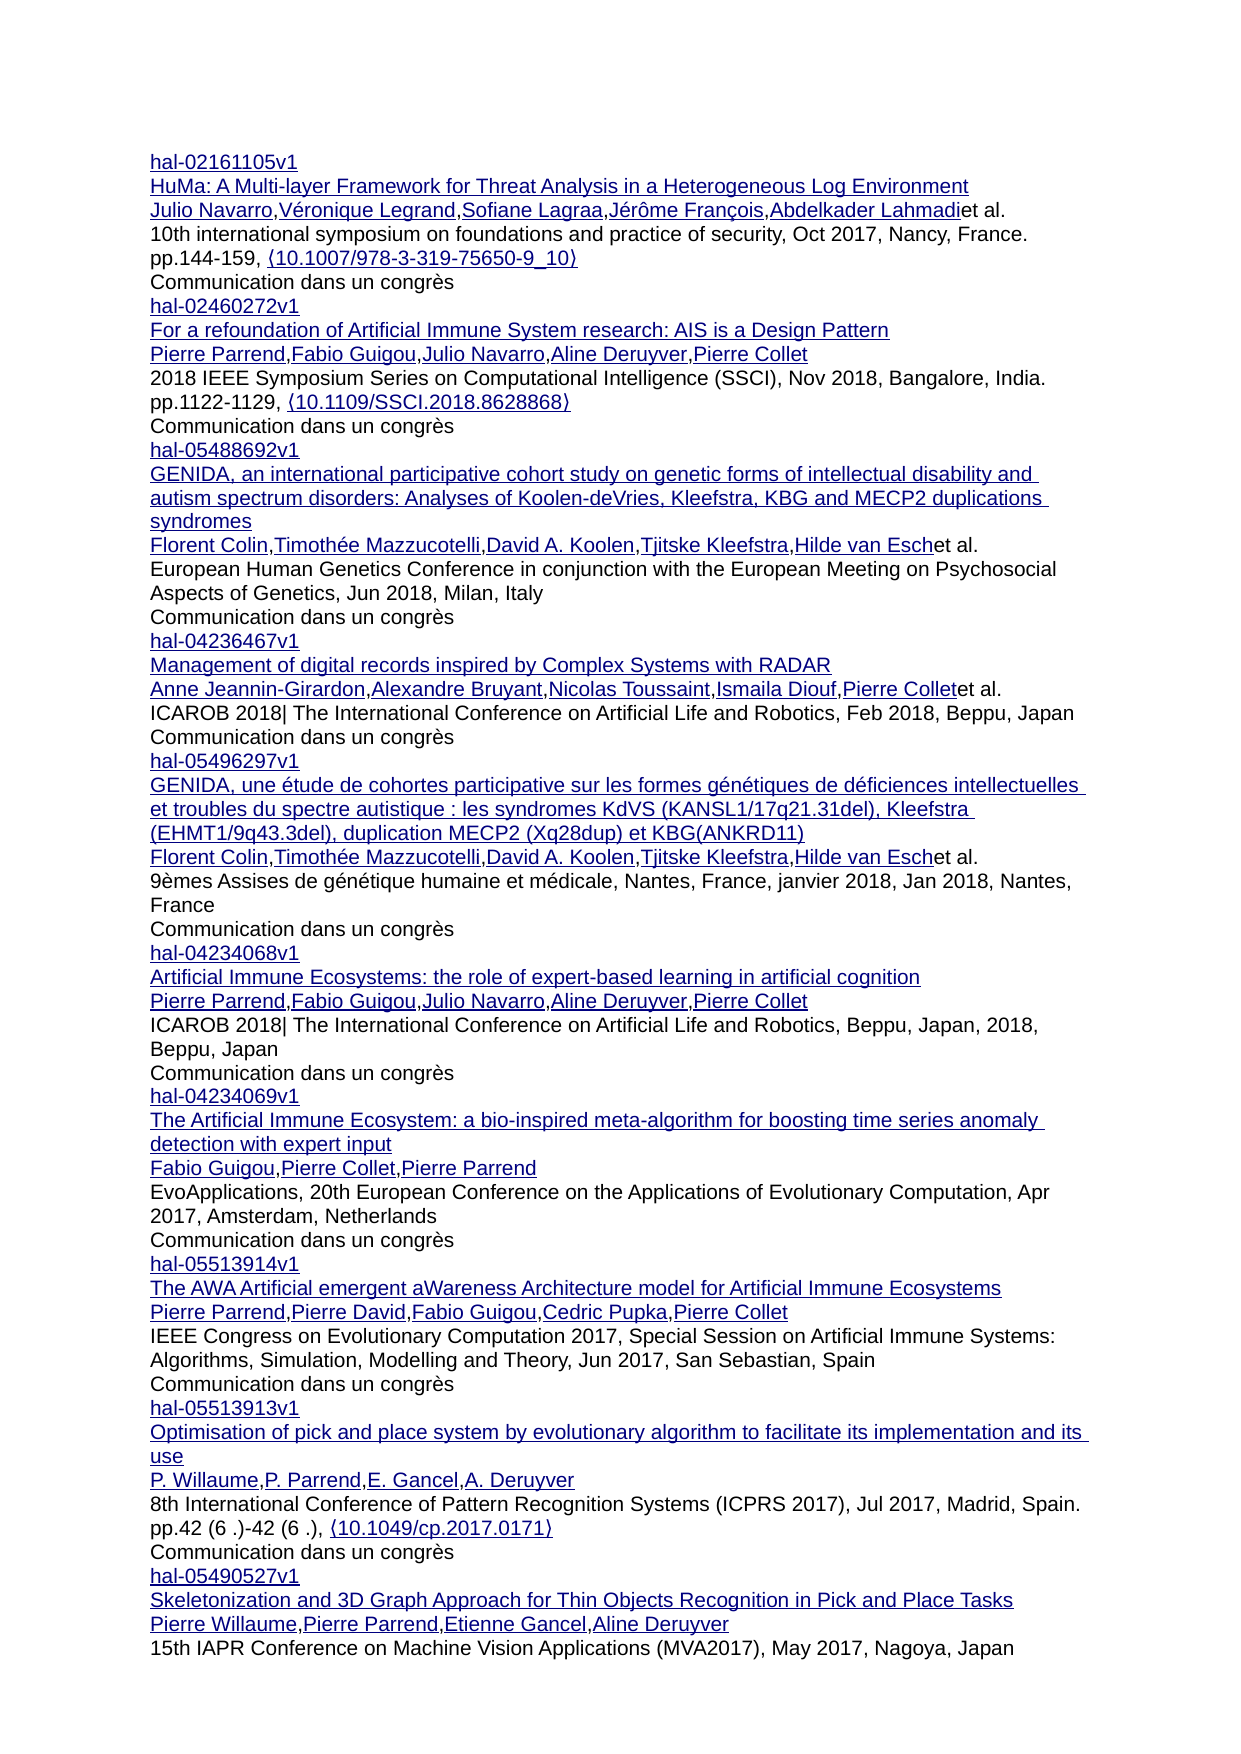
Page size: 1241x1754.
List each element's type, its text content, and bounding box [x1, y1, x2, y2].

table_cell The AWA Artificial emergent aWareness Architecture model for Artificial Immune Ecosystems Pierre Parrend,Pierre David,Fabio Guigou,Cedric Pupka,Pierre Collet IEEE Congress on Evolutionary Computation 2017, Special Session on Artificial Immune Systems: Algorithms, Simulation, Modelling and Theory, Jun 2017, San Sebastian, Spain Communication dans un congrès hal-05513913v1 [150, 1276, 1090, 1420]
table_cell GENIDA, an international participative cohort study on genetic forms of intellectual disability and autism spectrum disorders: Analyses of Koolen-deVries, Kleefstra, KBG and MECP2 duplications syndromes Florent Colin,Timothée Mazzucotelli,David A. Koolen,Tjitske Kleefstra,Hilde van Eschet al. European Human Genetics Conference in conjunction with the European Meeting on Psychosocial Aspects of Genetics, Jun 2018, Milan, Italy Communication dans un congrès hal-04236467v1 [150, 461, 1090, 653]
table_cell GENIDA, une étude de cohortes participative sur les formes génétiques de déficiences intellectuelles et troubles du spectre autistique : les syndromes KdVS (KANSL1/17q21.31del), Kleefstra (EHMT1/9q43.3del), duplication MECP2 (Xq28dup) et KBG(ANKRD11) Florent Colin,Timothée Mazzucotelli,David A. Koolen,Tjitske Kleefstra,Hilde van Eschet al. 9èmes Assises de génétique humaine et médicale, Nantes, France, janvier 2018, Jan 2018, Nantes, France Communication dans un congrès hal-04234068v1 [150, 773, 1090, 964]
table_cell For a refoundation of Artificial Immune System research: AIS is a Design Pattern Pierre Parrend,Fabio Guigou,Julio Navarro,Aline Deruyver,Pierre Collet 2018 IEEE Symposium Series on Computational Intelligence (SSCI), Nov 2018, Bangalore, India. pp.1122-1129, ⟨10.1109/SSCI.2018.8628868⟩ Communication dans un congrès hal-05488692v1 [150, 318, 1090, 461]
table_cell Optimisation of pick and place system by evolutionary algorithm to facilitate its implementation and its use P. Willaume,P. Parrend,E. Gancel,A. Deruyver 8th International Conference of Pattern Recognition Systems (ICPRS 2017), Jul 2017, Madrid, Spain. pp.42 (6 .)-42 (6 .), ⟨10.1049/cp.2017.0171⟩ Communication dans un congrès hal-05490527v1 [150, 1420, 1090, 1587]
table_cell Management of digital records inspired by Complex Systems with RADAR Anne Jeannin-Girardon,Alexandre Bruyant,Nicolas Toussaint,Ismaila Diouf,Pierre Colletet al. ICAROB 2018| The International Conference on Artificial Life and Robotics, Feb 2018, Beppu, Japan Communication dans un congrès hal-05496297v1 [150, 653, 1090, 773]
table_cell hal-02161105v1 [150, 150, 1090, 174]
table_cell Skeletonization and 3D Graph Approach for Thin Objects Recognition in Pick and Place Tasks Pierre Willaume,Pierre Parrend,Etienne Gancel,Aline Deruyver 15th IAPR Conference on Machine Vision Applications (MVA2017), May 2017, Nagoya, Japan [150, 1588, 1090, 1659]
table_cell Artificial Immune Ecosystems: the role of expert-based learning in artificial cognition Pierre Parrend,Fabio Guigou,Julio Navarro,Aline Deruyver,Pierre Collet ICAROB 2018| The International Conference on Artificial Life and Robotics, Beppu, Japan, 2018, Beppu, Japan Communication dans un congrès hal-04234069v1 [150, 965, 1090, 1108]
table_cell The Artificial Immune Ecosystem: a bio-inspired meta-algorithm for boosting time series anomaly detection with expert input Fabio Guigou,Pierre Collet,Pierre Parrend EvoApplications, 20th European Conference on the Applications of Evolutionary Computation, Apr 2017, Amsterdam, Netherlands Communication dans un congrès hal-05513914v1 [150, 1108, 1090, 1276]
table_cell HuMa: A Multi-layer Framework for Threat Analysis in a Heterogeneous Log Environment Julio Navarro,Véronique Legrand,Sofiane Lagraa,Jérôme François,Abdelkader Lahmadiet al. 10th international symposium on foundations and practice of security, Oct 2017, Nancy, France. pp.144-159, ⟨10.1007/978-3-319-75650-9_10⟩ Communication dans un congrès hal-02460272v1 [150, 174, 1090, 318]
